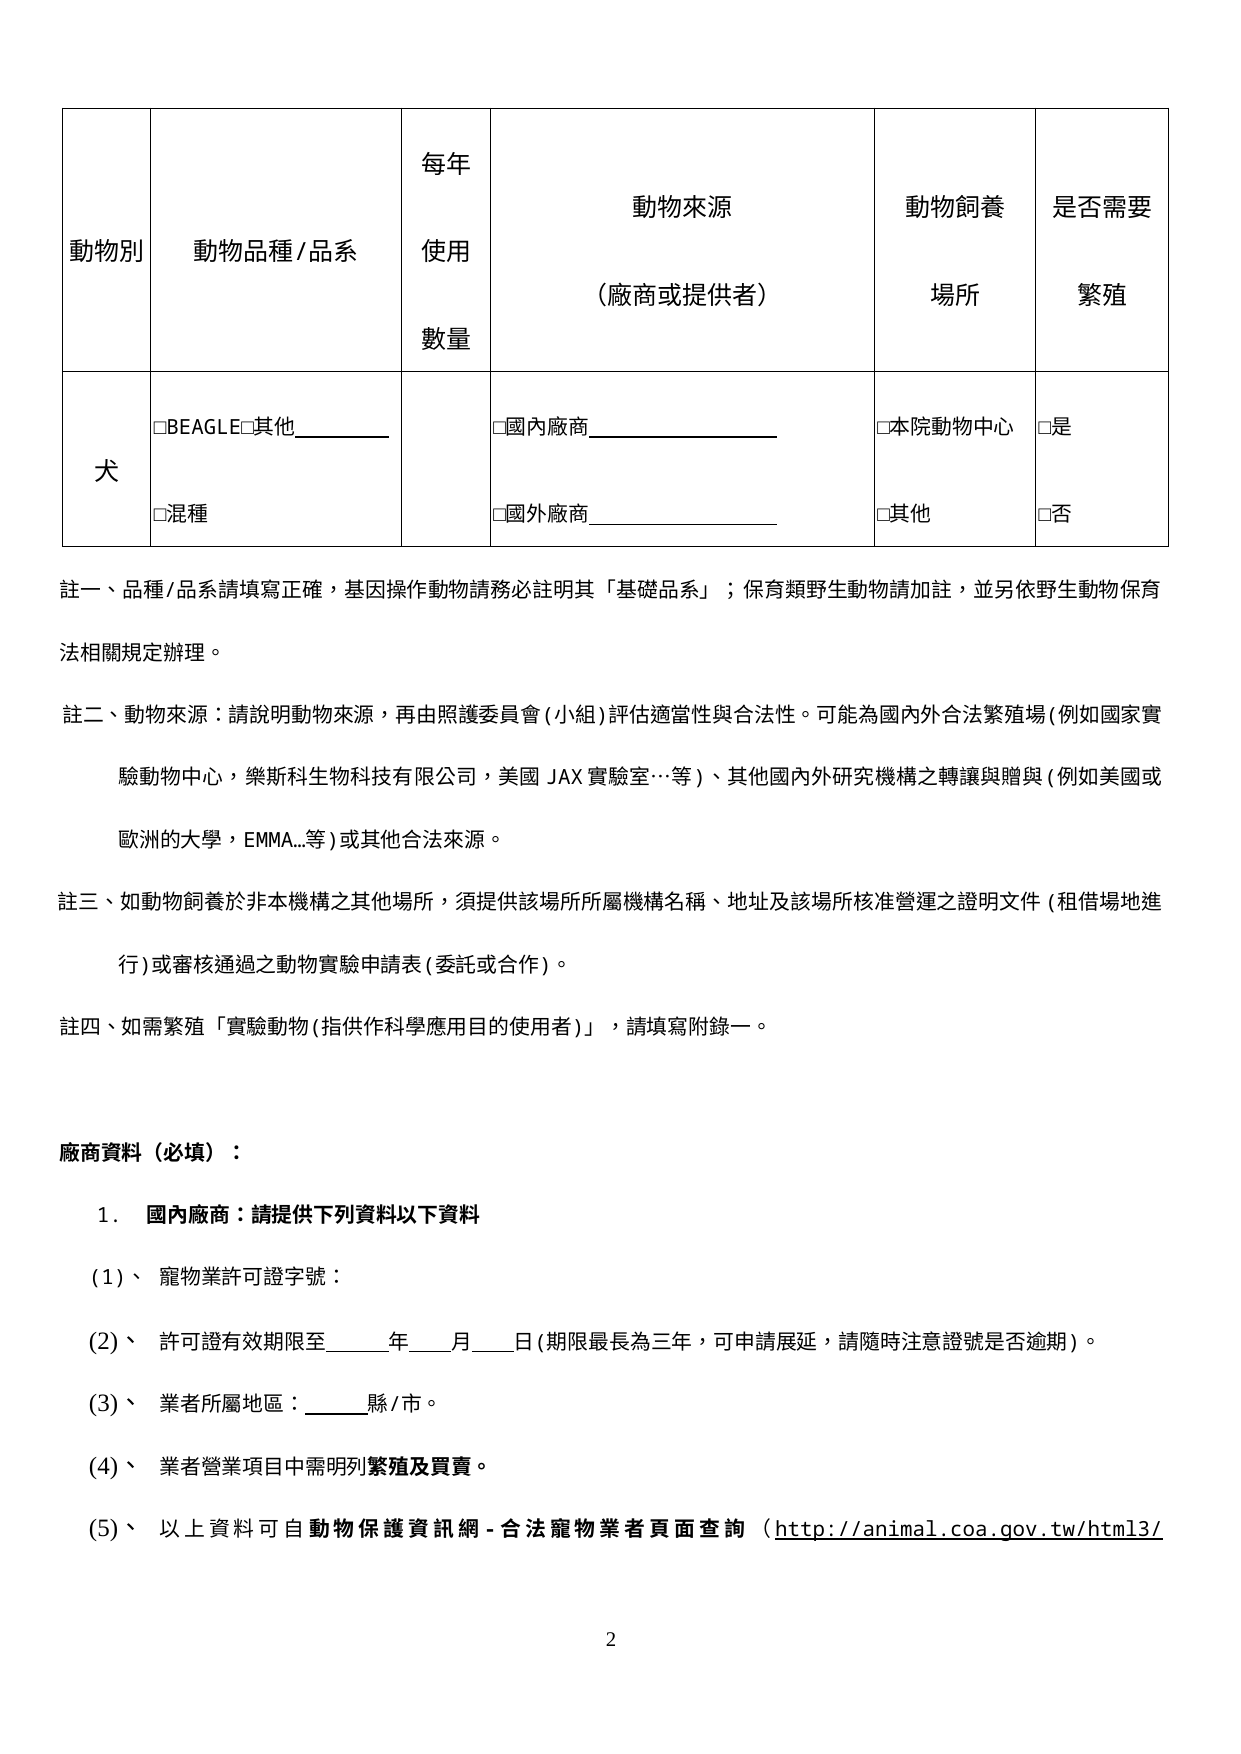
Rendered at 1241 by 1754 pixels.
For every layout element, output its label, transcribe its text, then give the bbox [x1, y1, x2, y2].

table_cell □BEAGLE□其他 □混種 [151, 372, 401, 546]
list 業者所屬地區： 縣/市。 [89, 1359, 1162, 1422]
table_cell [402, 372, 490, 546]
list 寵物業許可證字號： [89, 1234, 1162, 1297]
table_header 是否需要 繁殖 [1036, 109, 1168, 371]
table_cell □國內廠商 □國外廠商 [491, 372, 874, 546]
table_cell 犬 [63, 372, 150, 546]
list 許可證有效期限至 年 月 日(期限最長為三年，可申請展延，請隨時注意證號是否逾期)。 [89, 1297, 1162, 1359]
text 註一、品種/品系請填寫正確，基因操作動物請務必註明其「基礎品系」；保育類野生動物請加註，並另依野生動物保育法相關規定辦理。 [59, 547, 1162, 672]
list 以上資料可自動物保護資訊網-合法寵物業者頁面查詢（http://animal.coa.gov.tw/html3/ [89, 1484, 1162, 1547]
text 註二、動物來源：請說明動物來源，再由照護委員會(小組)評估適當性與合法性。可能為國內外合法繁殖場(例如國家實驗動物中心，樂斯科生物科技有限公司，美國JAX實驗室…等)、其他國內外研究機構之轉讓與贈與(例如美國或歐洲的大學，EMMA…等)或其他合法來源。 [62, 672, 1162, 859]
table_header 動物飼養 場所 [875, 109, 1035, 371]
table_header 動物來源 （廠商或提供者） [491, 109, 874, 371]
table_header 動物別 [63, 109, 150, 371]
list 業者營業項目中需明列繁殖及買賣。 [89, 1422, 1162, 1484]
table_header 每年 使用 數量 [402, 109, 490, 371]
table_header 動物品種/品系 [151, 109, 401, 371]
text 廠商資料（必填）： [59, 1109, 1162, 1172]
list 國內廠商：請提供下列資料以下資料 [97, 1172, 1162, 1234]
table_cell □是 □否 [1036, 372, 1168, 546]
text 註四、如需繁殖「實驗動物(指供作科學應用目的使用者)」，請填寫附錄一。 [59, 984, 1162, 1047]
text 註三、如動物飼養於非本機構之其他場所，須提供該場所所屬機構名稱、地址及該場所核准營運之證明文件(租借場地進行)或審核通過之動物實驗申請表(委託或合作)。 [58, 859, 1162, 984]
table_cell □本院動物中心 □其他 [875, 372, 1035, 546]
